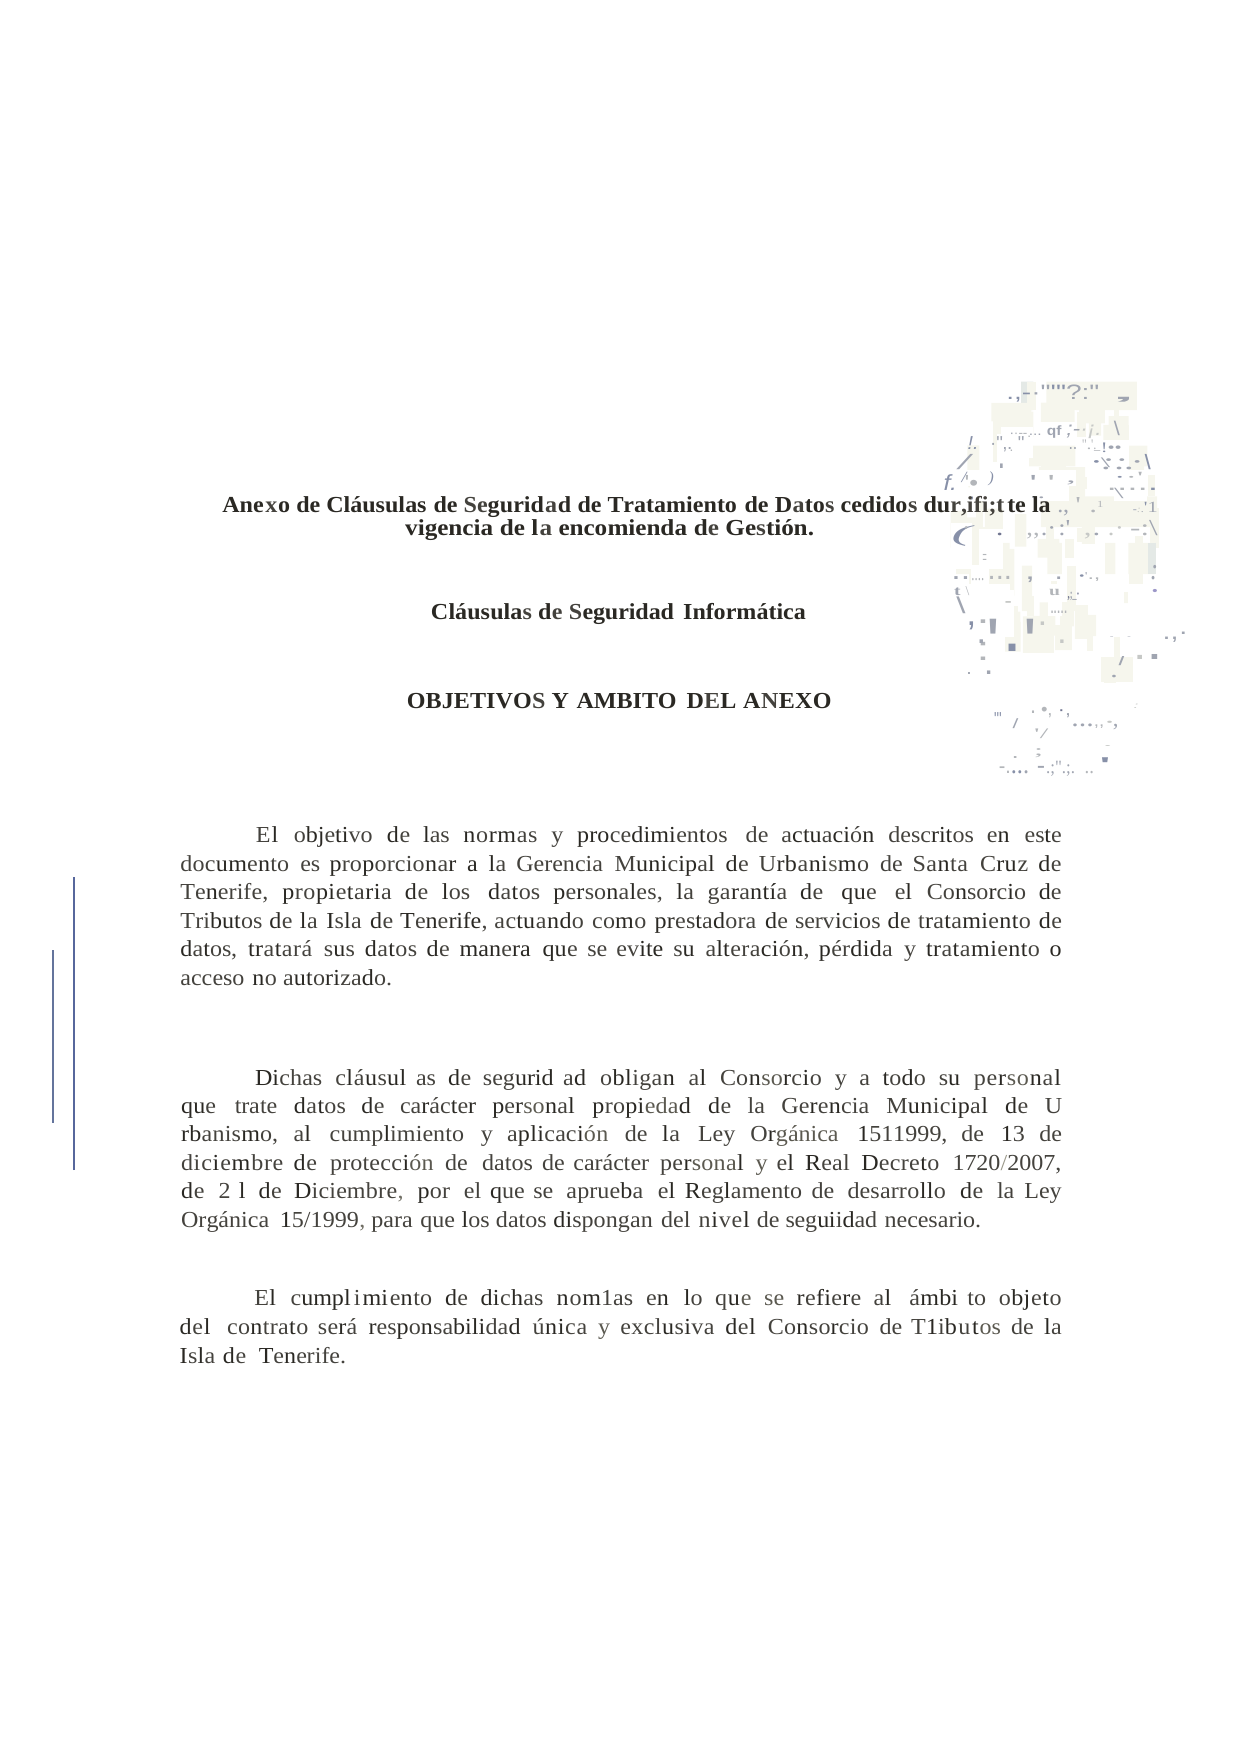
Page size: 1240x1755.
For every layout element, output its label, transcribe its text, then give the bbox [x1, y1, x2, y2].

text / ) , [961, 470, 1076, 486]
text .:.., [973, 594, 998, 685]
text . ....,· [1107, 598, 1202, 649]
text / ·::.·\ [1076, 452, 1101, 474]
text -.... -.;".;. .. ' [12, 751, 1111, 779]
text / ·::.·\ [1145, 452, 1156, 474]
text .,-·"'"?:" , [12, 384, 1021, 403]
text OBJETIVOS Y AMBITO DEL ANEXO [407, 701, 835, 710]
text ... qf ;-·¡. \ [1001, 427, 1033, 458]
text El cumplimiento de dichas nom1as en lo que se refiere al ámbi to objeto del contrato será responsabilidad única y exclusiva del Consorcio de T1ibutos de la Isla de Tenerife. [179, 1284, 1062, 1368]
text !. ·",. " .. "..'._ [12, 438, 970, 452]
text f. '• ' ' ..... [12, 474, 970, 494]
text ¡.., [970, 486, 988, 501]
text ··' \ [1114, 470, 1147, 501]
text • [1128, 584, 1158, 598]
text f. '• ' ' ..... [1086, 474, 1114, 494]
text "' . [839, 706, 1036, 731]
text Anexo de Cláusulas de Seguridad de Tratamiento de Datos cedidos dur,ifi;tte la ., ' .1 -:.'1 [12, 494, 970, 517]
text .. ... , . •'., : [12, 560, 969, 584]
text ·. [1011, 724, 1023, 759]
text •, ·,...,, , [997, 717, 1021, 745]
text . [997, 434, 1006, 470]
text ( [951, 523, 972, 546]
text / ·::.·\ [1006, 458, 1038, 470]
text •, ·,...,, , [1041, 712, 1202, 731]
text OBJETIVOS Y AMBITO DEL ANEXO [1023, 724, 1057, 761]
text '··)'-! [974, 590, 1014, 637]
table_cell ,./ [1116, 657, 1133, 682]
text Dichas cláusul as de segurid ad obligan al Consorcio y a todo su personal que trate datos de carácter personal propiedad de la Gerencia Municipal de U rbanismo, al cumplimiento y aplicación de la Ley Orgánica 1511999, de 13 de diciembre de protección de datos de carácter personal y el Real Decreto 1720/2007, de 2 l de Diciembre, por el que se aprueba el Reglamento de desarrollo de la Ley Orgánica 15/1999, para que los datos dispongan del nivel de seguiidad necesario. [181, 1063, 1062, 1232]
text / ·::.·\ [12, 452, 967, 474]
text !. ·",. " .. "..'._ [1033, 438, 1102, 452]
table_header . /, [1120, 637, 1133, 657]
text / [1012, 717, 1021, 731]
text .. ... , . •'., : [1143, 560, 1161, 584]
text : [1070, 701, 1202, 710]
text '/ ; [1034, 725, 1057, 759]
text u [1049, 584, 1062, 598]
text ,.'·'. . . . [966, 618, 973, 681]
text .... [971, 565, 989, 584]
text El objetivo de las normas y procedimientos de actuación descritos en este documento es proporcionar a la Gerencia Municipal de Urbanismo de Santa Cruz de Tenerife, propietaria de los datos personales, la garantía de que el Consorcio de Tributos de la Isla de Tenerife, actuando como prestadora de servicios de tratamiento de datos, tratará sus datos de manera que se evite su alteración, pérdida y tratamiento o acceso no autorizado. [180, 821, 1062, 990]
text ·, [1103, 713, 1117, 746]
text Cláusulas de Seguridad Informática [431, 598, 809, 624]
text ....... [1030, 486, 1069, 501]
text .. ... , . •'., : [1128, 598, 1158, 616]
text ... qf ;-·¡. \ [12, 424, 993, 438]
text f. '• ' ' ..... [988, 486, 1030, 494]
text ,.'·'. . . . [1005, 618, 1081, 681]
text !•• \ [1101, 440, 1129, 470]
text .. ... , . •'., : [954, 590, 1005, 685]
text : [979, 549, 1003, 562]
text ··--.. [1009, 427, 1033, 454]
text ... qf ;-·¡. \ [1034, 424, 1088, 438]
table_header [1101, 637, 1114, 657]
text vigencia de la encomienda de Gestión. · . ,,.·:' ,. .· -:\ [12, 520, 950, 539]
text \ .....,;_· [1034, 598, 1048, 615]
text / ·::.·\ [980, 452, 997, 470]
text .. ... , . •'., : [1015, 560, 1129, 616]
text t \ . - [954, 584, 1010, 598]
